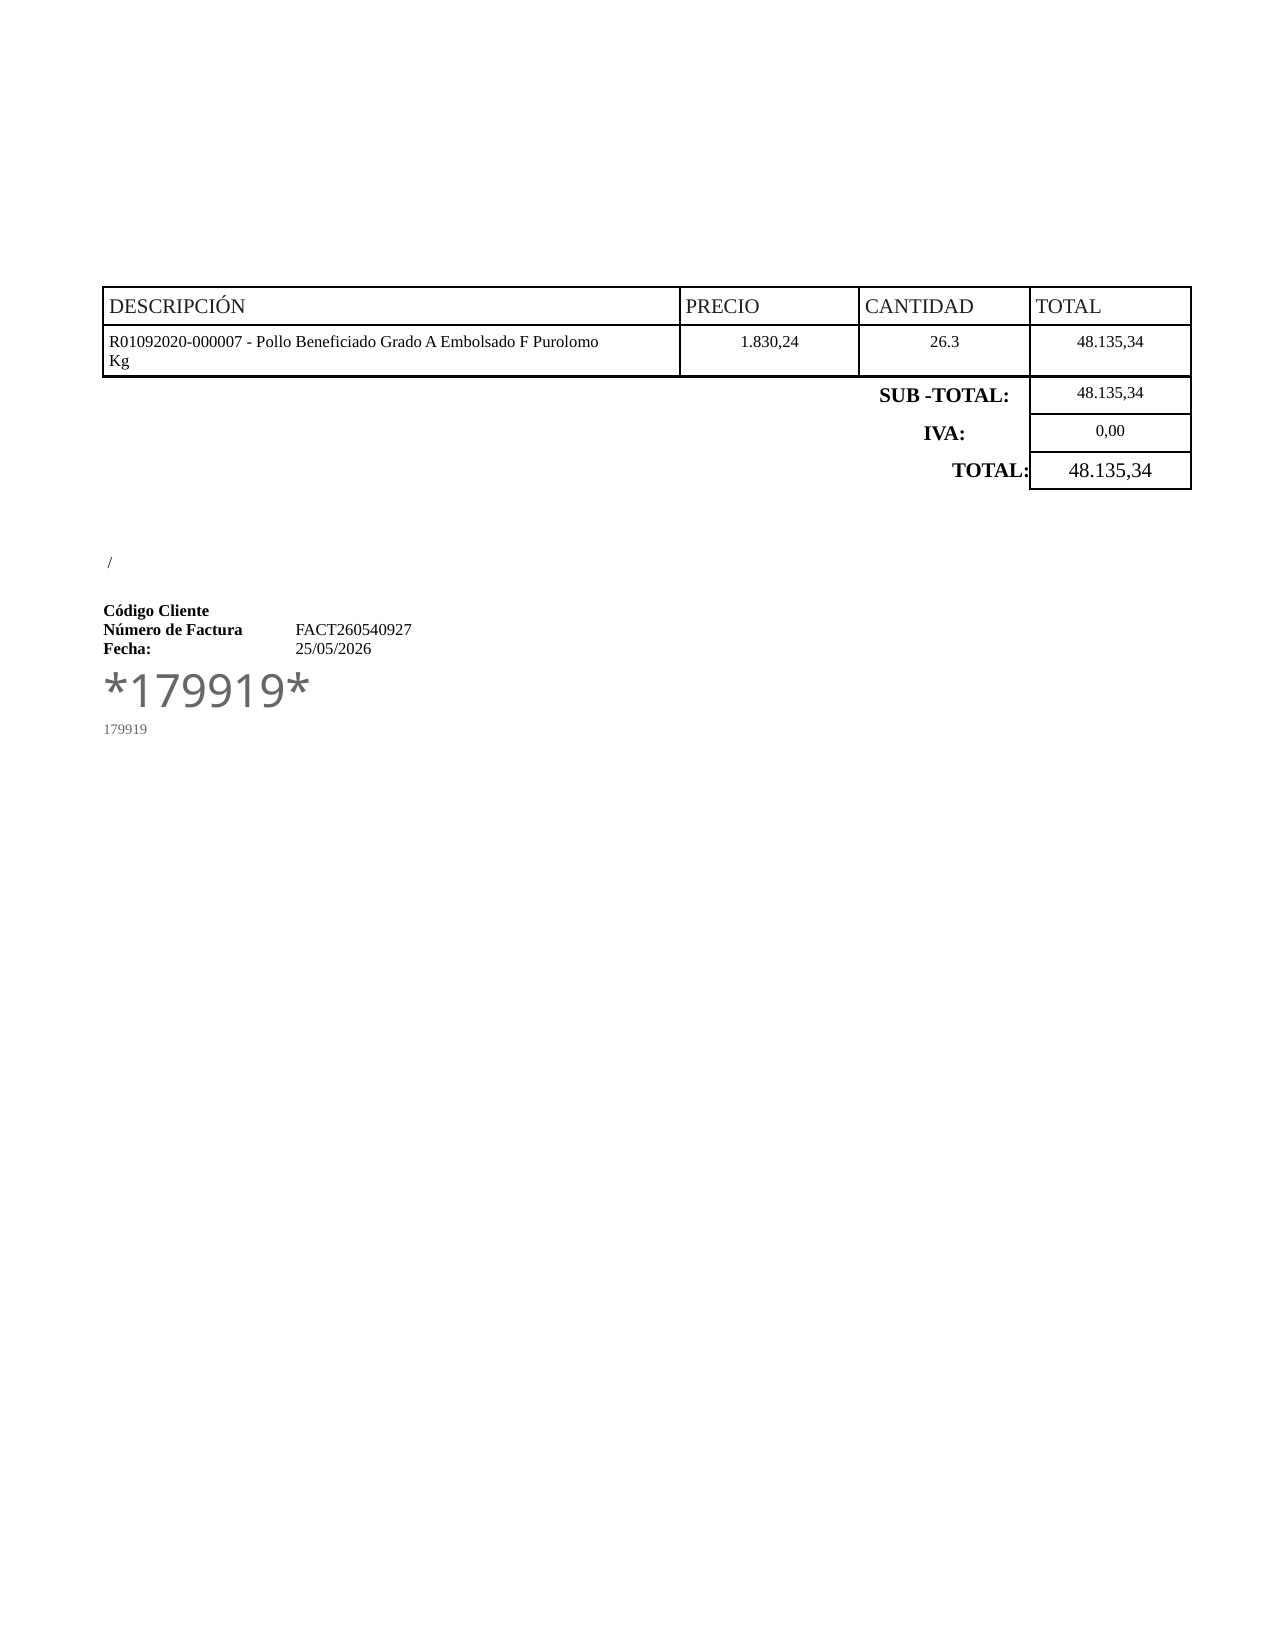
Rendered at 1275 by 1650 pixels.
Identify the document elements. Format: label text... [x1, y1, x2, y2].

table_cell 26.3 [860, 326, 1029, 375]
table_cell R01092020-000007 - Pollo Beneficiado Grado A Embolsado F Purolomo Kg [104, 326, 679, 375]
text 179919 [103, 721, 1137, 737]
table_cell 48.135,34 [1031, 378, 1190, 413]
text *179919* [103, 658, 1137, 721]
table_cell Fecha: [103, 639, 295, 658]
table_cell [103, 378, 859, 488]
table_cell 48.135,34 [1031, 326, 1190, 375]
table_cell TOTAL: [859, 451, 1029, 488]
table_cell [103, 534, 858, 553]
table_cell SUB -TOTAL: [859, 378, 1029, 413]
table_header DESCRIPCIÓN [104, 288, 679, 323]
table_cell / [103, 553, 858, 572]
table_cell 48.135,34 [1031, 453, 1190, 488]
table_header [103, 490, 858, 514]
table_header CANTIDAD [860, 288, 1029, 323]
table_cell 25/05/2026 [295, 639, 517, 658]
table_cell 0,00 [1031, 415, 1190, 451]
table_cell [103, 514, 858, 533]
table_header [295, 601, 517, 620]
table_cell IVA: [859, 413, 1029, 451]
table_cell 1.830,24 [681, 326, 858, 375]
table_header TOTAL [1031, 288, 1190, 323]
table_header Código Cliente [103, 601, 295, 620]
table_header PRECIO [681, 288, 858, 323]
table_cell Número de Factura [103, 620, 295, 639]
table_cell FACT260540927 [295, 620, 517, 639]
